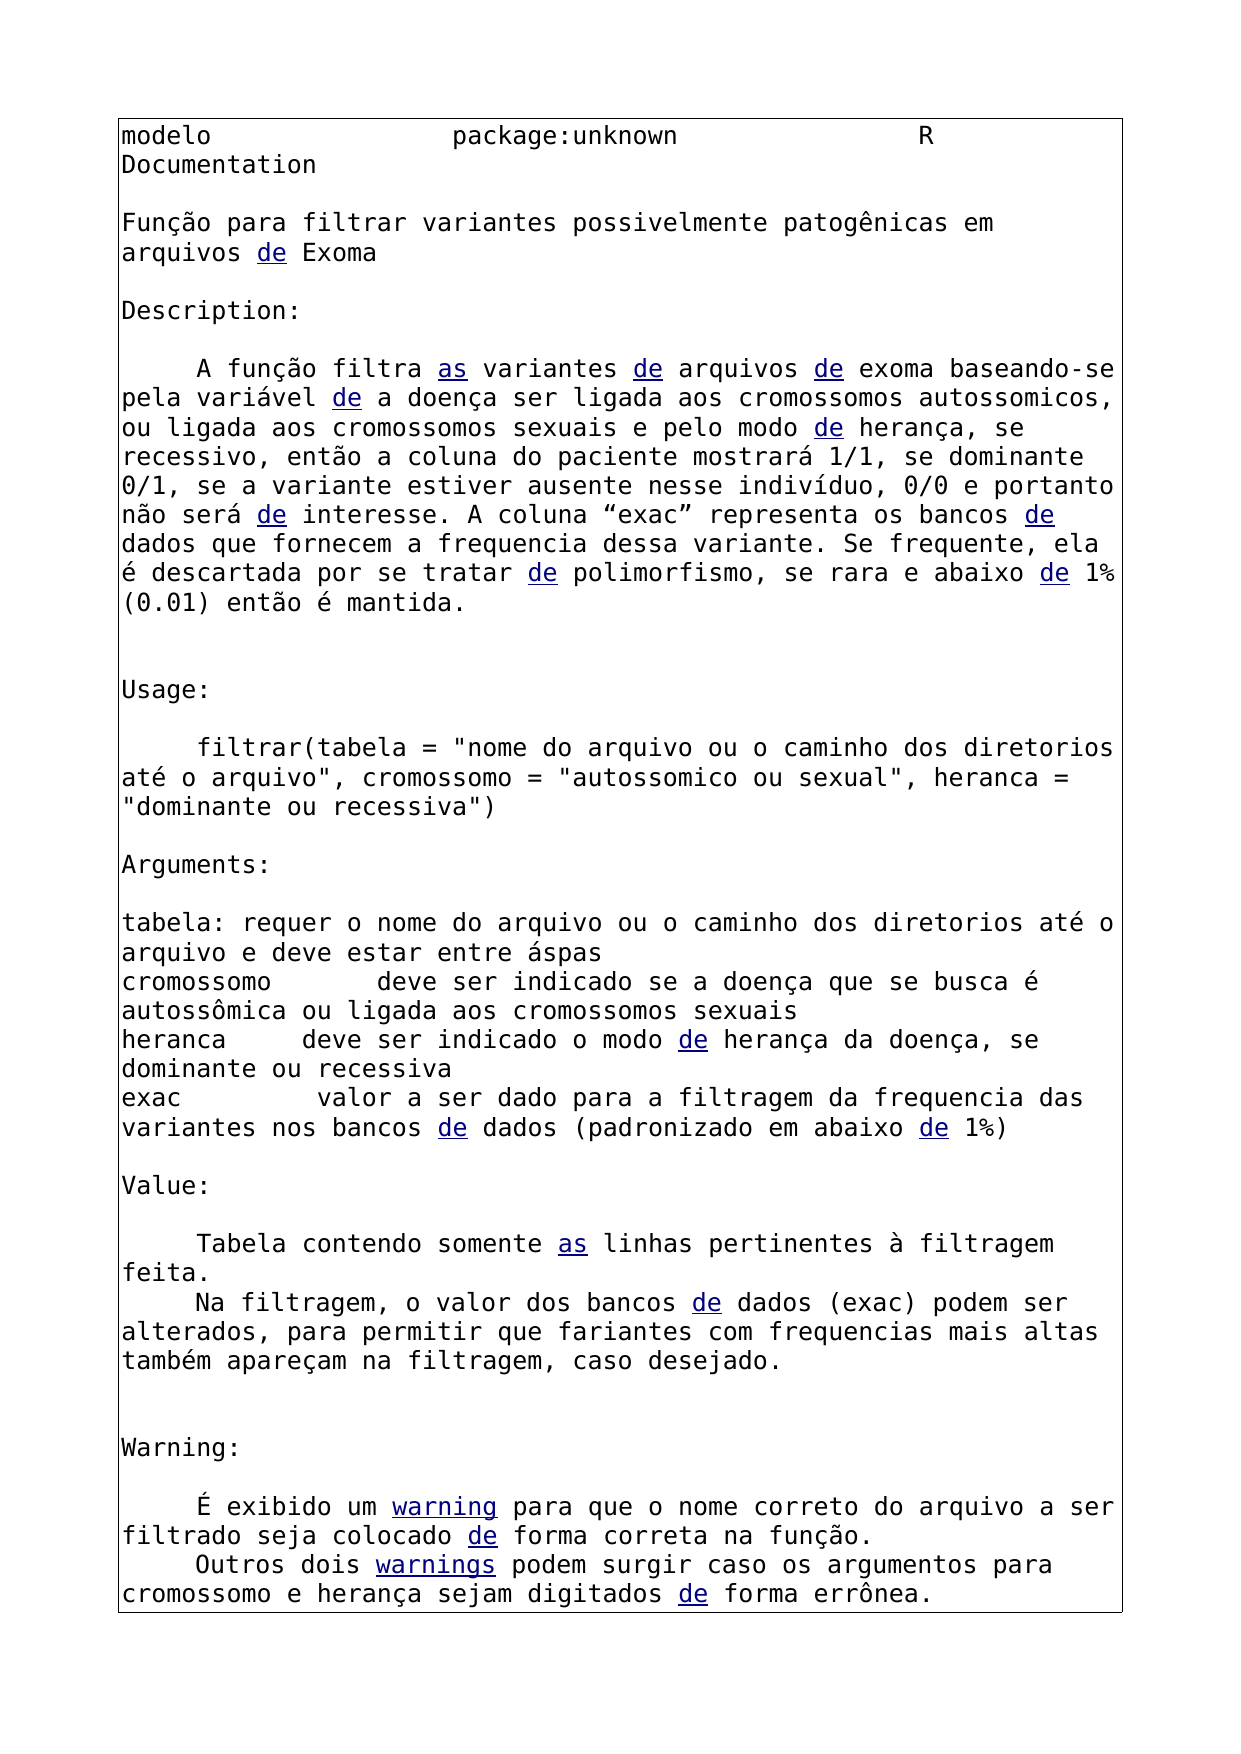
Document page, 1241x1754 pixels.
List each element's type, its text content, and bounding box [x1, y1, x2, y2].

table_header modelo package:unknown R Documentation Função para filtrar variantes possivelmente patogênicas em arquivos de Exoma Description: A função filtra as variantes de arquivos de exoma baseando-se pela variável de a doença ser ligada aos cromossomos autossomicos, ou ligada aos cromossomos sexuais e pelo modo de herança, se recessivo, então a coluna do paciente mostrará 1/1, se dominante 0/1, se a variante estiver ausente nesse indivíduo, 0/0 e portanto não será de interesse. A coluna “exac” representa os bancos de dados que fornecem a frequencia dessa variante. Se frequente, ela é descartada por se tratar de polimorfismo, se rara e abaixo de 1% (0.01) então é mantida. Usage: filtrar(tabela = "nome do arquivo ou o caminho dos diretorios até o arquivo", cromossomo = "autossomico ou sexual", heranca = "dominante ou recessiva") Arguments: tabela: requer o nome do arquivo ou o caminho dos diretorios até o arquivo e deve estar entre áspas cromossomo deve ser indicado se a doença que se busca é autossômica ou ligada aos cromossomos sexuais heranca deve ser indicado o modo de herança da doença, se dominante ou recessiva exac valor a ser dado para a filtragem da frequencia das variantes nos bancos de dados (padronizado em abaixo de 1%) Value: Tabela contendo somente as linhas pertinentes à filtragem feita. Na filtragem, o valor dos bancos de dados (exac) podem ser alterados, para permitir que fariantes com frequencias mais altas também apareçam na filtragem, caso desejado. Warning: É exibido um warning para que o nome correto do arquivo a ser filtrado seja colocado de forma correta na função. Outros dois warnings podem surgir caso os argumentos para cromossomo e herança sejam digitados de forma errônea. [119, 119, 1122, 1612]
